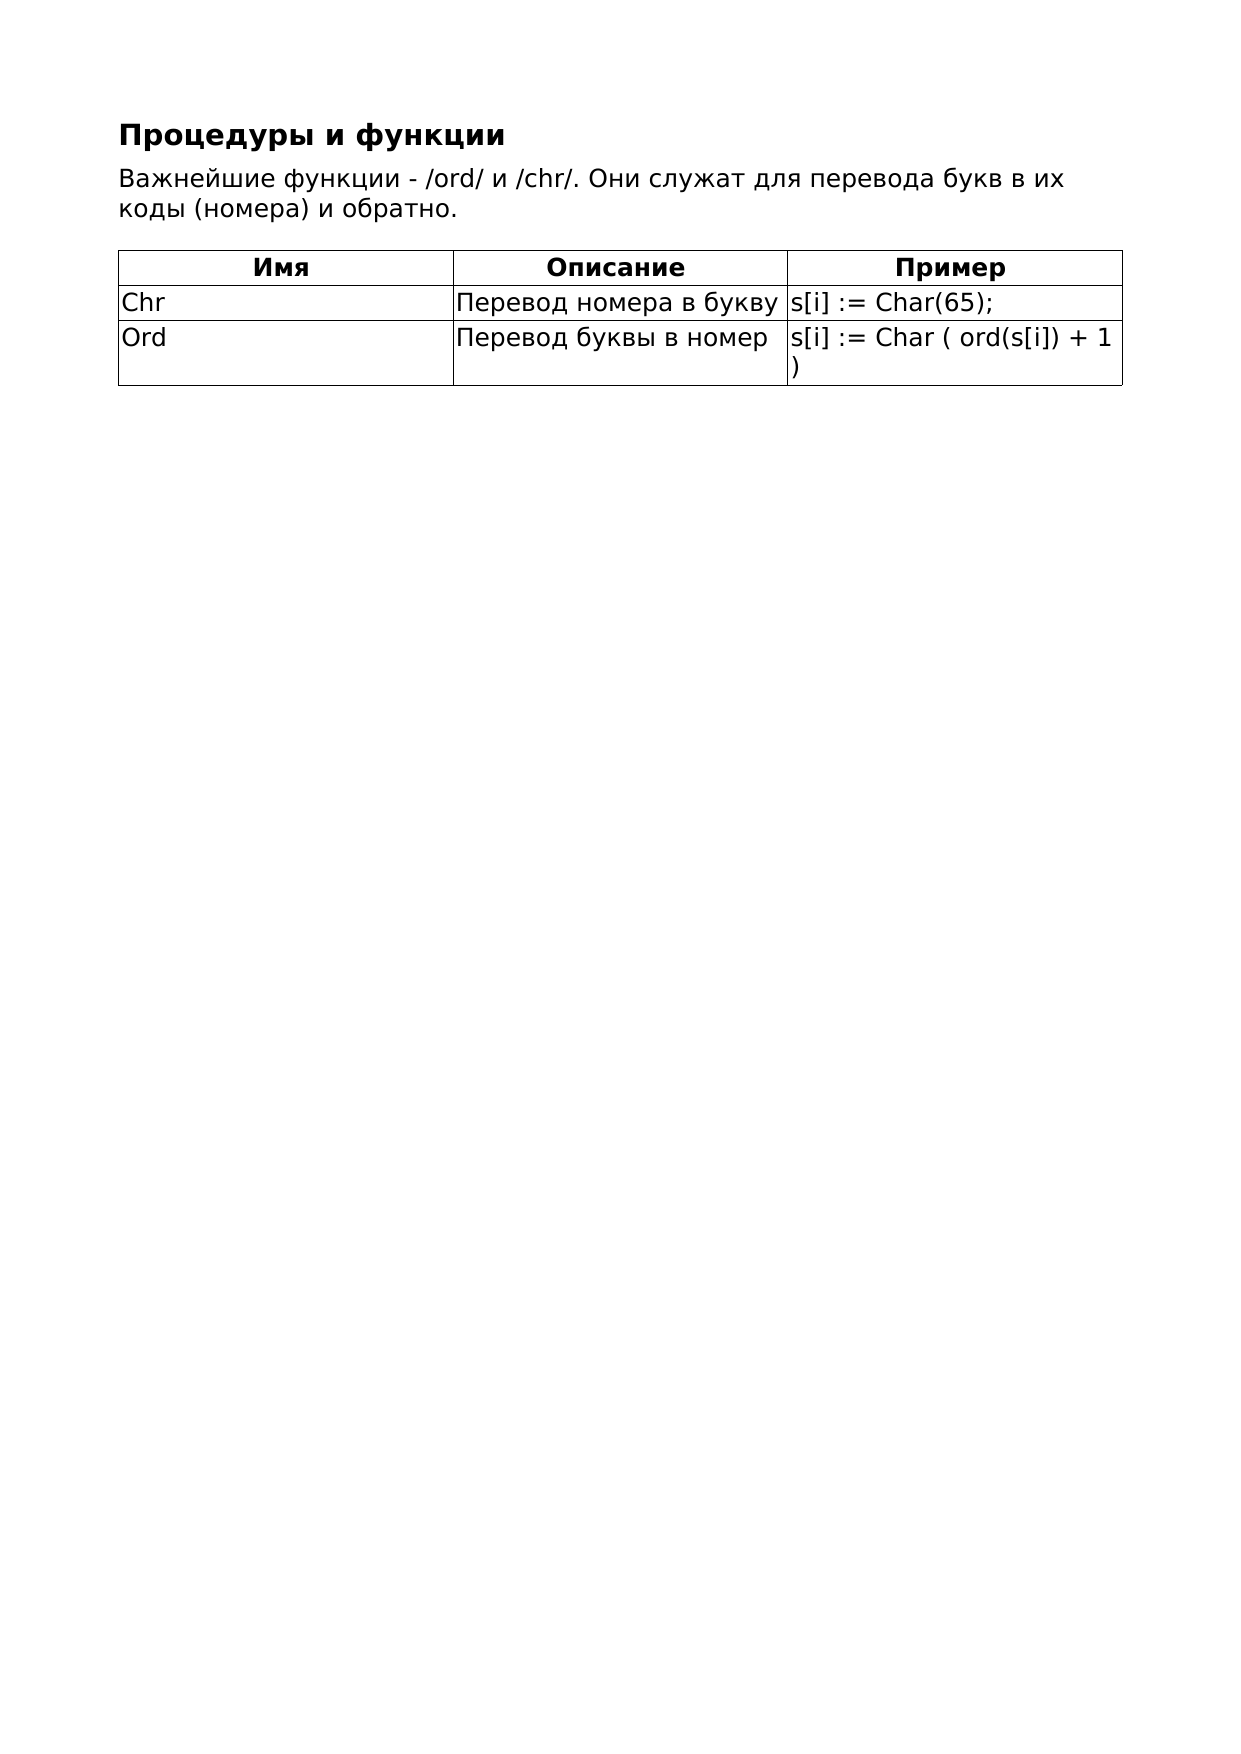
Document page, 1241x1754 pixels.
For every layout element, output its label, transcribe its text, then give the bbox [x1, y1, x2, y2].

table_cell Ord [119, 321, 453, 385]
subtitle Процедуры и функции [118, 118, 1122, 152]
table_cell Перевод буквы в номер [454, 321, 787, 385]
table_cell Перевод номера в букву [454, 286, 787, 320]
table_cell s[i] := Char(65); [788, 286, 1122, 320]
table_header Имя [119, 251, 453, 285]
table_header Пример [788, 251, 1122, 285]
text Важнейшие функции - /ord/ и /chr/. Они служат для перевода букв в их коды (номера) и обратно. [118, 164, 1122, 223]
table_cell Chr [119, 286, 453, 320]
table_cell s[i] := Char ( ord(s[i]) + 1 ) [788, 321, 1122, 385]
table_header Описание [454, 251, 787, 285]
